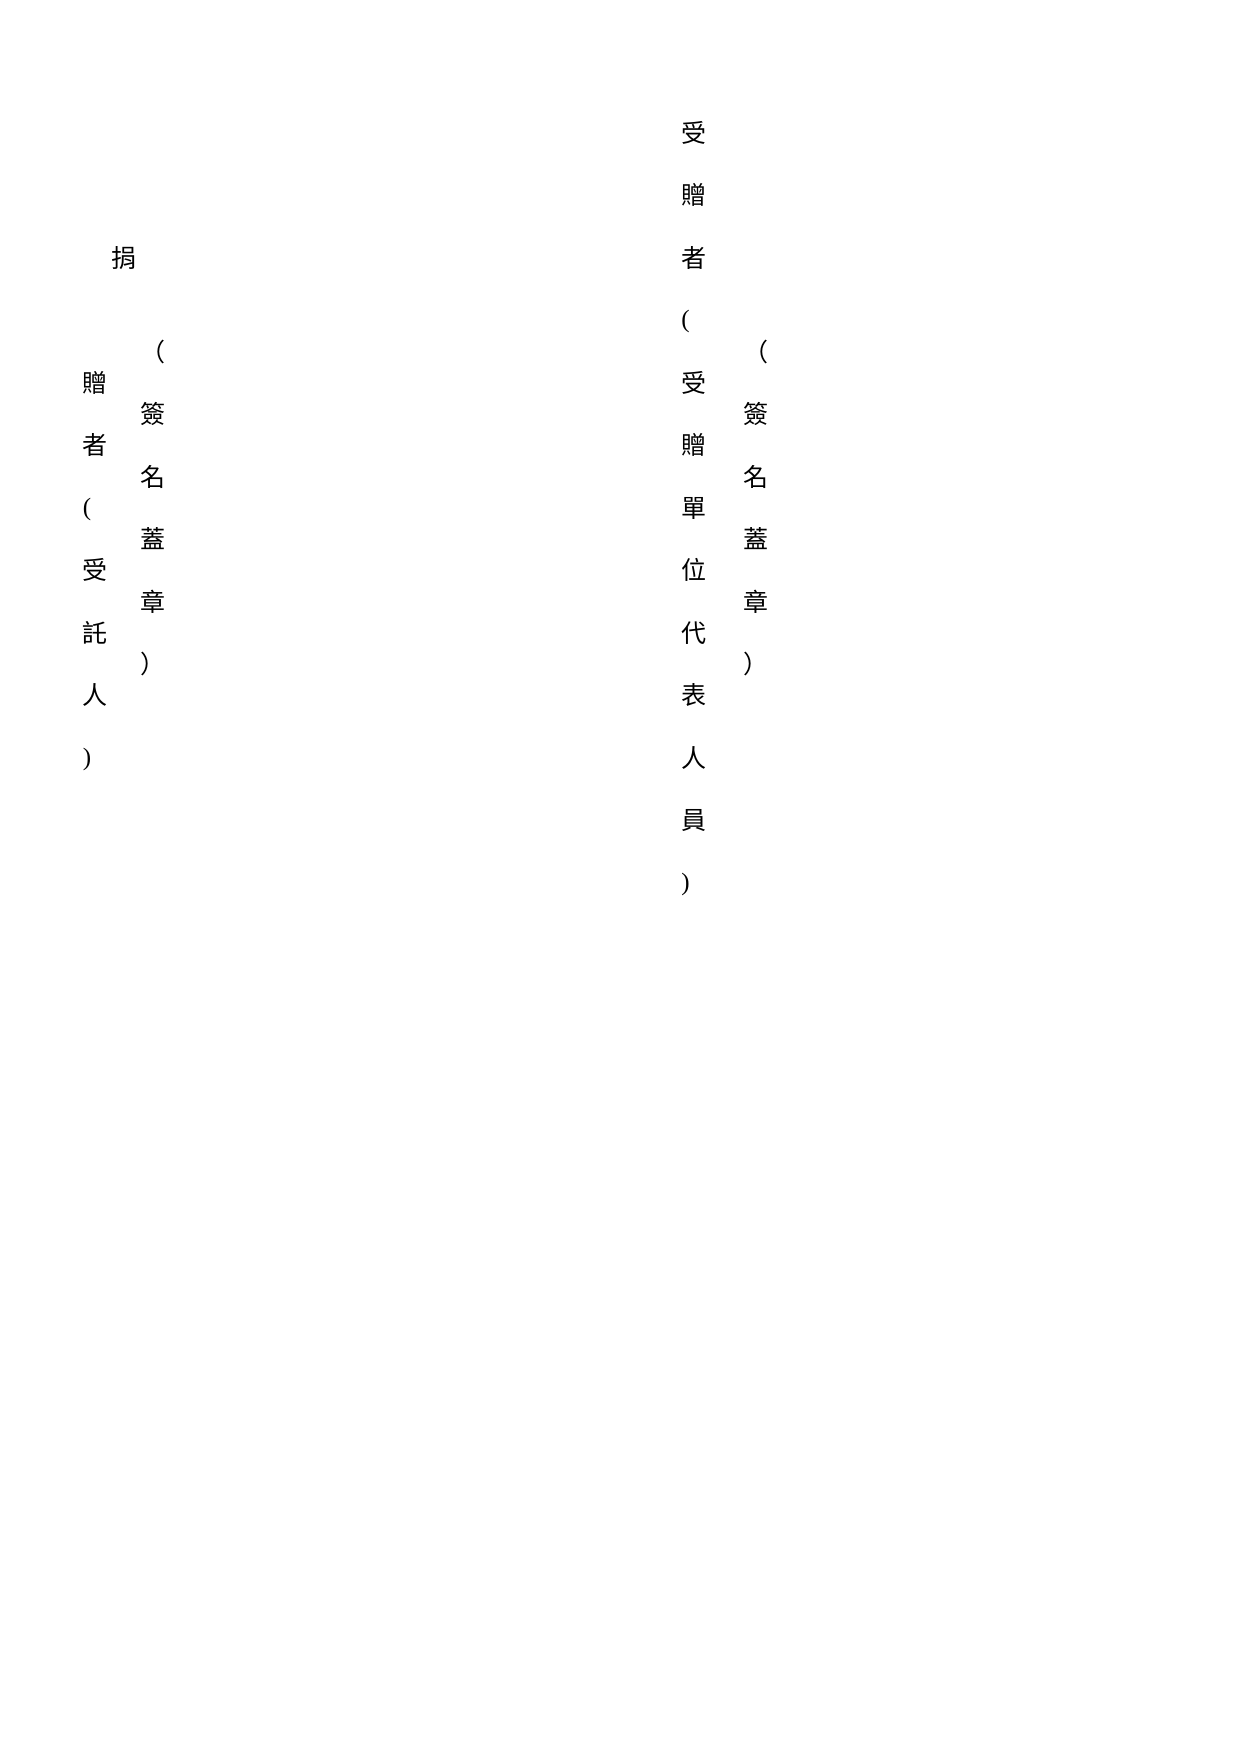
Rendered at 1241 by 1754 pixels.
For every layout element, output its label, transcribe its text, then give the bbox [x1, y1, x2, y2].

table_header [183, 90, 468, 902]
table_header 捐 贈 者 (受託人) [68, 90, 126, 902]
table_header （簽名蓋章） [728, 90, 789, 902]
table_header 受贈者(受贈單位代表人員) [666, 90, 728, 902]
table_header （簽名蓋章） [126, 90, 183, 902]
table_header [469, 90, 666, 902]
